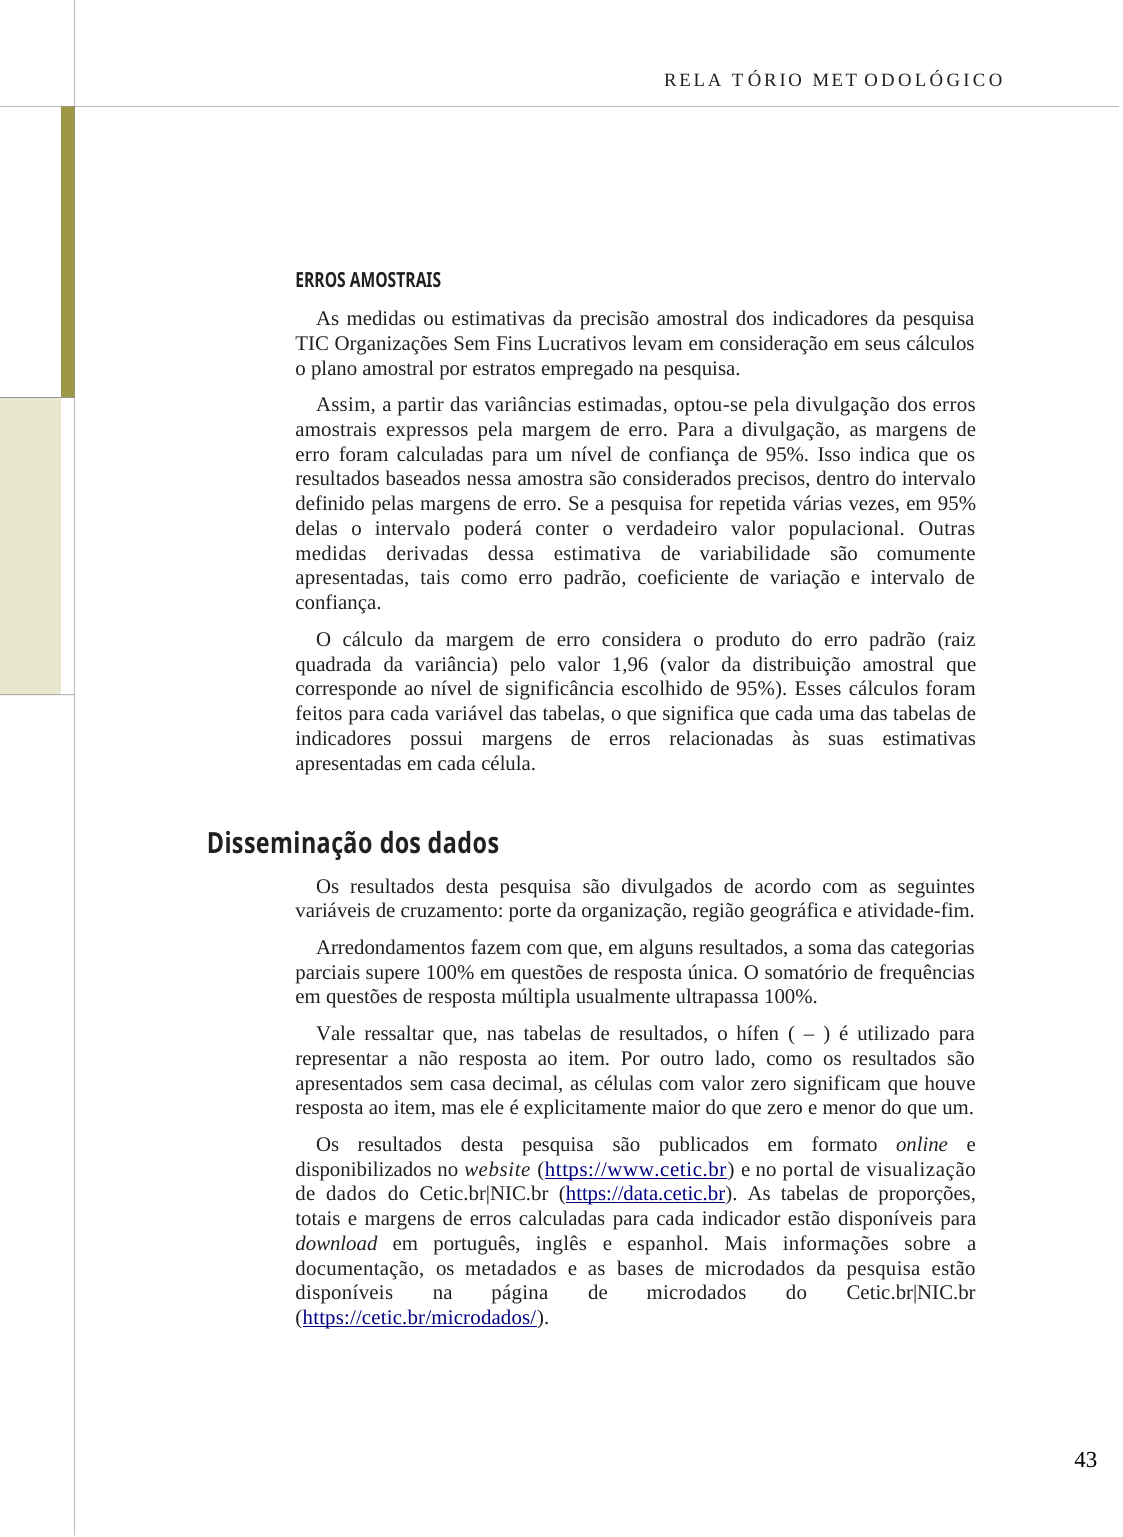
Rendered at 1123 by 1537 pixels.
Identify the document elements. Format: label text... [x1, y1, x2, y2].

subtitle ERROS AMOSTRAIS [295, 265, 1104, 293]
text Vale ressaltar que, nas tabelas de resultados, o hífen ( – ) é utilizado para representar a não resposta ao item. Por outro lado, como os resultados são apresentados sem casa decimal, as células com valor zero significam que houve resposta ao item, mas ele é explicitamente maior do que zero e menor do que um. [295, 1021, 976, 1119]
text Os resultados desta pesquisa são publicados em formato online e disponibilizados no website (https://www.cetic.br) e no portal de visualização de dados do Cetic.br|NIC.br (https://data.cetic.br). As tabelas de proporções, totais e margens de erros calculadas para cada indicador estão disponíveis para download em português, inglês e espanhol. Mais informações sobre a documentação, os metadados e as bases de microdados da pesquisa estão disponíveis na página de microdados do Cetic.br|NIC.br (https://cetic.br/microdados/). [295, 1132, 976, 1329]
text Arredondamentos fazem com que, em alguns resultados, a soma das categorias parciais supere 100% em questões de resposta única. O somatório de frequências em questões de resposta múltipla usualmente ultrapassa 100%. [295, 935, 976, 1008]
subtitle Disseminação dos dados [207, 823, 1104, 862]
text O cálculo da margem de erro considera o produto do erro padrão (raiz quadrada da variância) pelo valor 1,96 (valor da distribuição amostral que corresponde ao nível de significância escolhido de 95%). Esses cálculos foram feitos para cada variável das tabelas, o que significa que cada uma das tabelas de indicadores possui margens de erros relacionadas às suas estimativas apresentadas em cada célula. [295, 627, 976, 774]
text Assim, a partir das variâncias estimadas, optou-se pela divulgação dos erros amostrais expressos pela margem de erro. Para a divulgação, as margens de erro foram calculadas para um nível de confiança de 95%. Isso indica que os resultados baseados nessa amostra são considerados precisos, dentro do intervalo definido pelas margens de erro. Se a pesquisa for repetida várias vezes, em 95% delas o intervalo poderá conter o verdadeiro valor populacional. Outras medidas derivadas dessa estimativa de variabilidade são comumente apresentadas, tais como erro padrão, coeficiente de variação e intervalo de confiança. [295, 392, 976, 614]
text As medidas ou estimativas da precisão amostral dos indicadores da pesquisa TIC Organizações Sem Fins Lucrativos levam em consideração em seus cálculos o plano amostral por estratos empregado na pesquisa. [295, 306, 976, 379]
text Os resultados desta pesquisa são divulgados de acordo com as seguintes variáveis de cruzamento: porte da organização, região geográfica e atividade-fim. [295, 873, 976, 922]
